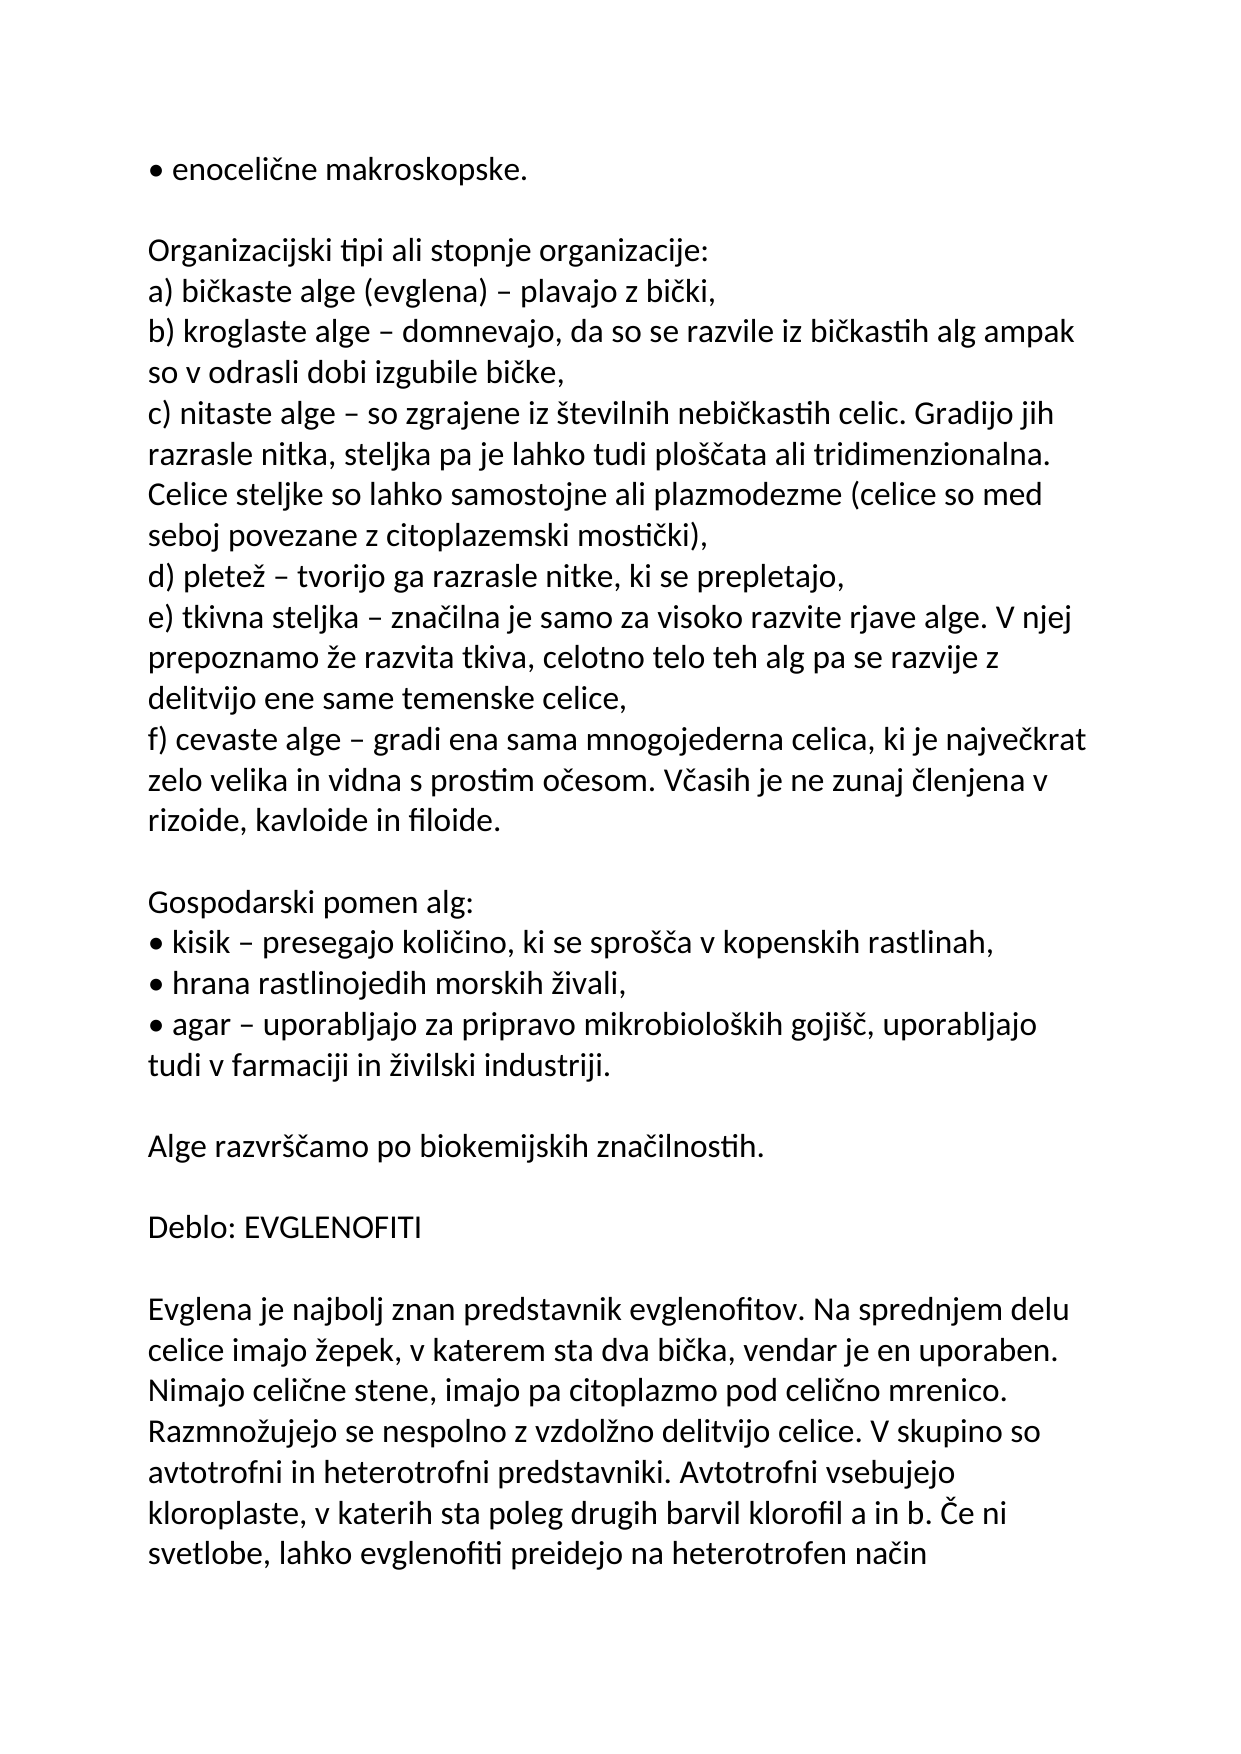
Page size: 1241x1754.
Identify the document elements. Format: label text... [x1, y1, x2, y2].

text • enocelične makroskopske. Organizacijski tipi ali stopnje organizacije: a) bičkaste alge (evglena) – plavajo z bički, b) kroglaste alge – domnevajo, da so se razvile iz bičkastih alg ampak so v odrasli dobi izgubile bičke, c) nitaste alge – so zgrajene iz številnih nebičkastih celic. Gradijo jih razrasle nitka, steljka pa je lahko tudi ploščata ali tridimenzionalna. Celice steljke so lahko samostojne ali plazmodezme (celice so med seboj povezane z citoplazemski mostički), d) pletež – tvorijo ga razrasle nitke, ki se prepletajo, e) tkivna steljka – značilna je samo za visoko razvite rjave alge. V njej prepoznamo že razvita tkiva, celotno telo teh alg pa se razvije z delitvijo ene same temenske celice, f) cevaste alge – gradi ena sama mnogojederna celica, ki je največkrat zelo velika in vidna s prostim očesom. Včasih je ne zunaj členjena v rizoide, kavloide in filoide. Gospodarski pomen alg: • kisik – presegajo količino, ki se sprošča v kopenskih rastlinah, • hrana rastlinojedih morskih živali, • agar – uporabljajo za pripravo mikrobioloških gojišč, uporabljajo tudi v farmaciji in živilski industriji. Alge razvrščamo po biokemijskih značilnostih. Deblo: EVGLENOFITI Evglena je najbolj znan predstavnik evglenofitov. Na sprednjem delu celice imajo žepek, v katerem sta dva bička, vendar je en uporaben. Nimajo celične stene, imajo pa citoplazmo pod celično mrenico. Razmnožujejo se nespolno z vzdolžno delitvijo celice. V skupino so avtotrofni in heterotrofni predstavniki. Avtotrofni vsebujejo kloroplaste, v katerih sta poleg drugih barvil klorofil a in b. Če ni svetlobe, lahko evglenofiti preidejo na heterotrofen način [148, 148, 1093, 1573]
